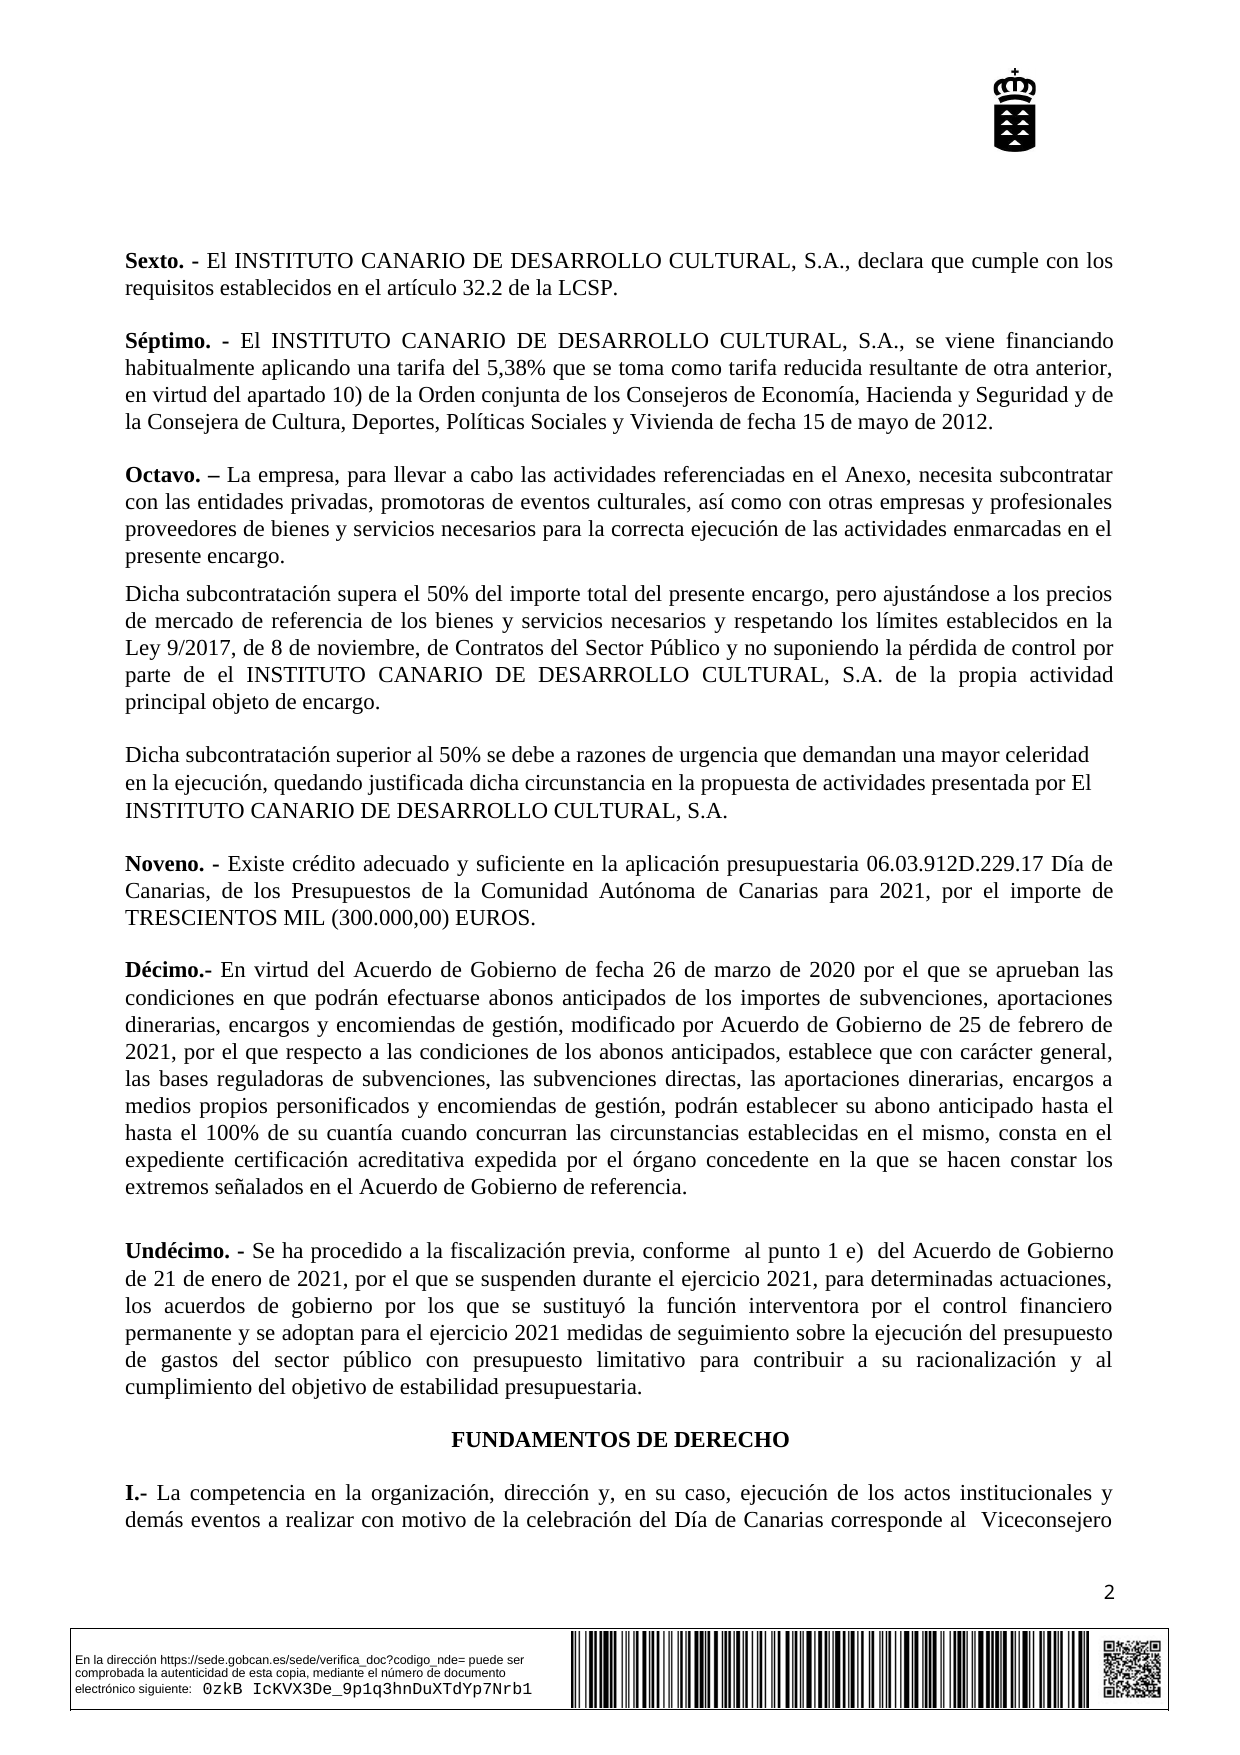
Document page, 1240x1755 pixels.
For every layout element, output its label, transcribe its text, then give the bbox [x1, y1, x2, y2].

text Dicha subcontratación superior al 50% se debe a razones de urgencia que demandan una mayor celeridad [125, 741, 1115, 767]
text I.- La competencia en la organización, dirección y, en su caso, ejecución de los actos institucionales y demás eventos a realizar con motivo de la celebración del Día de Canarias corresponde al Viceconsejero [125, 1478, 1115, 1532]
text Séptimo. - El INSTITUTO CANARIO DE DESARROLLO CULTURAL, S.A., se viene financiando habitualmente aplicando una tarifa del 5,38% que se toma como tarifa reducida resultante de otra anterior, en virtud del apartado 10) de la Orden conjunta de los Consejeros de Economía, Hacienda y Seguridad y de la Consejera de Cultura, Deportes, Políticas Sociales y Vivienda de fecha 15 de mayo de 2012. [125, 327, 1115, 434]
subtitle FUNDAMENTOS DE DERECHO [195, 1426, 1046, 1452]
text Noveno. - Existe crédito adecuado y suficiente en la aplicación presupuestaria 06.03.912D.229.17 Día de Canarias, de los Presupuestos de la Comunidad Autónoma de Canarias para 2021, por el importe de TRESCIENTOS MIL (300.000,00) EUROS. [125, 849, 1115, 930]
text INSTITUTO CANARIO DE DESARROLLO CULTURAL, S.A. [125, 797, 1115, 823]
text Sexto. - El INSTITUTO CANARIO DE DESARROLLO CULTURAL, S.A., declara que cumple con los requisitos establecidos en el artículo 32.2 de la LCSP. [125, 247, 1115, 300]
text Décimo.- En virtud del Acuerdo de Gobierno de fecha 26 de marzo de 2020 por el que se aprueban las condiciones en que podrán efectuarse abonos anticipados de los importes de subvenciones, aportaciones dinerarias, encargos y encomiendas de gestión, modificado por Acuerdo de Gobierno de 25 de febrero de 2021, por el que respecto a las condiciones de los abonos anticipados, establece que con carácter general, las bases reguladoras de subvenciones, las subvenciones directas, las aportaciones dinerarias, encargos a medios propios personificados y encomiendas de gestión, podrán establecer su abono anticipado hasta el hasta el 100% de su cuantía cuando concurran las circunstancias establecidas en el mismo, consta en el expediente certificación acreditativa expedida por el órgano concedente en la que se hacen constar los extremos señalados en el Acuerdo de Gobierno de referencia. [125, 956, 1115, 1199]
text Undécimo. - Se ha procedido a la fiscalización previa, conforme al punto 1 e) del Acuerdo de Gobierno de 21 de enero de 2021, por el que se suspenden durante el ejercicio 2021, para determinadas actuaciones, los acuerdos de gobierno por los que se sustituyó la función interventora por el control financiero permanente y se adoptan para el ejercicio 2021 medidas de seguimiento sobre la ejecución del presupuesto de gastos del sector público con presupuesto limitativo para contribuir a su racionalización y al cumplimiento del objetivo de estabilidad presupuestaria. [125, 1238, 1115, 1399]
text en la ejecución, quedando justificada dicha circunstancia en la propuesta de actividades presentada por El [125, 769, 1115, 795]
text Octavo. – La empresa, para llevar a cabo las actividades referenciadas en el Anexo, necesita subcontratar con las entidades privadas, promotoras de eventos culturales, así como con otras empresas y profesionales proveedores de bienes y servicios necesarios para la correcta ejecución de las actividades enmarcadas en el presente encargo. [125, 461, 1115, 568]
text Dicha subcontratación supera el 50% del importe total del presente encargo, pero ajustándose a los precios de mercado de referencia de los bienes y servicios necesarios y respetando los límites establecidos en la Ley 9/2017, de 8 de noviembre, de Contratos del Sector Público y no suponiendo la pérdida de control por parte de el INSTITUTO CANARIO DE DESARROLLO CULTURAL, S.A. de la propia actividad principal objeto de encargo. [125, 579, 1115, 714]
